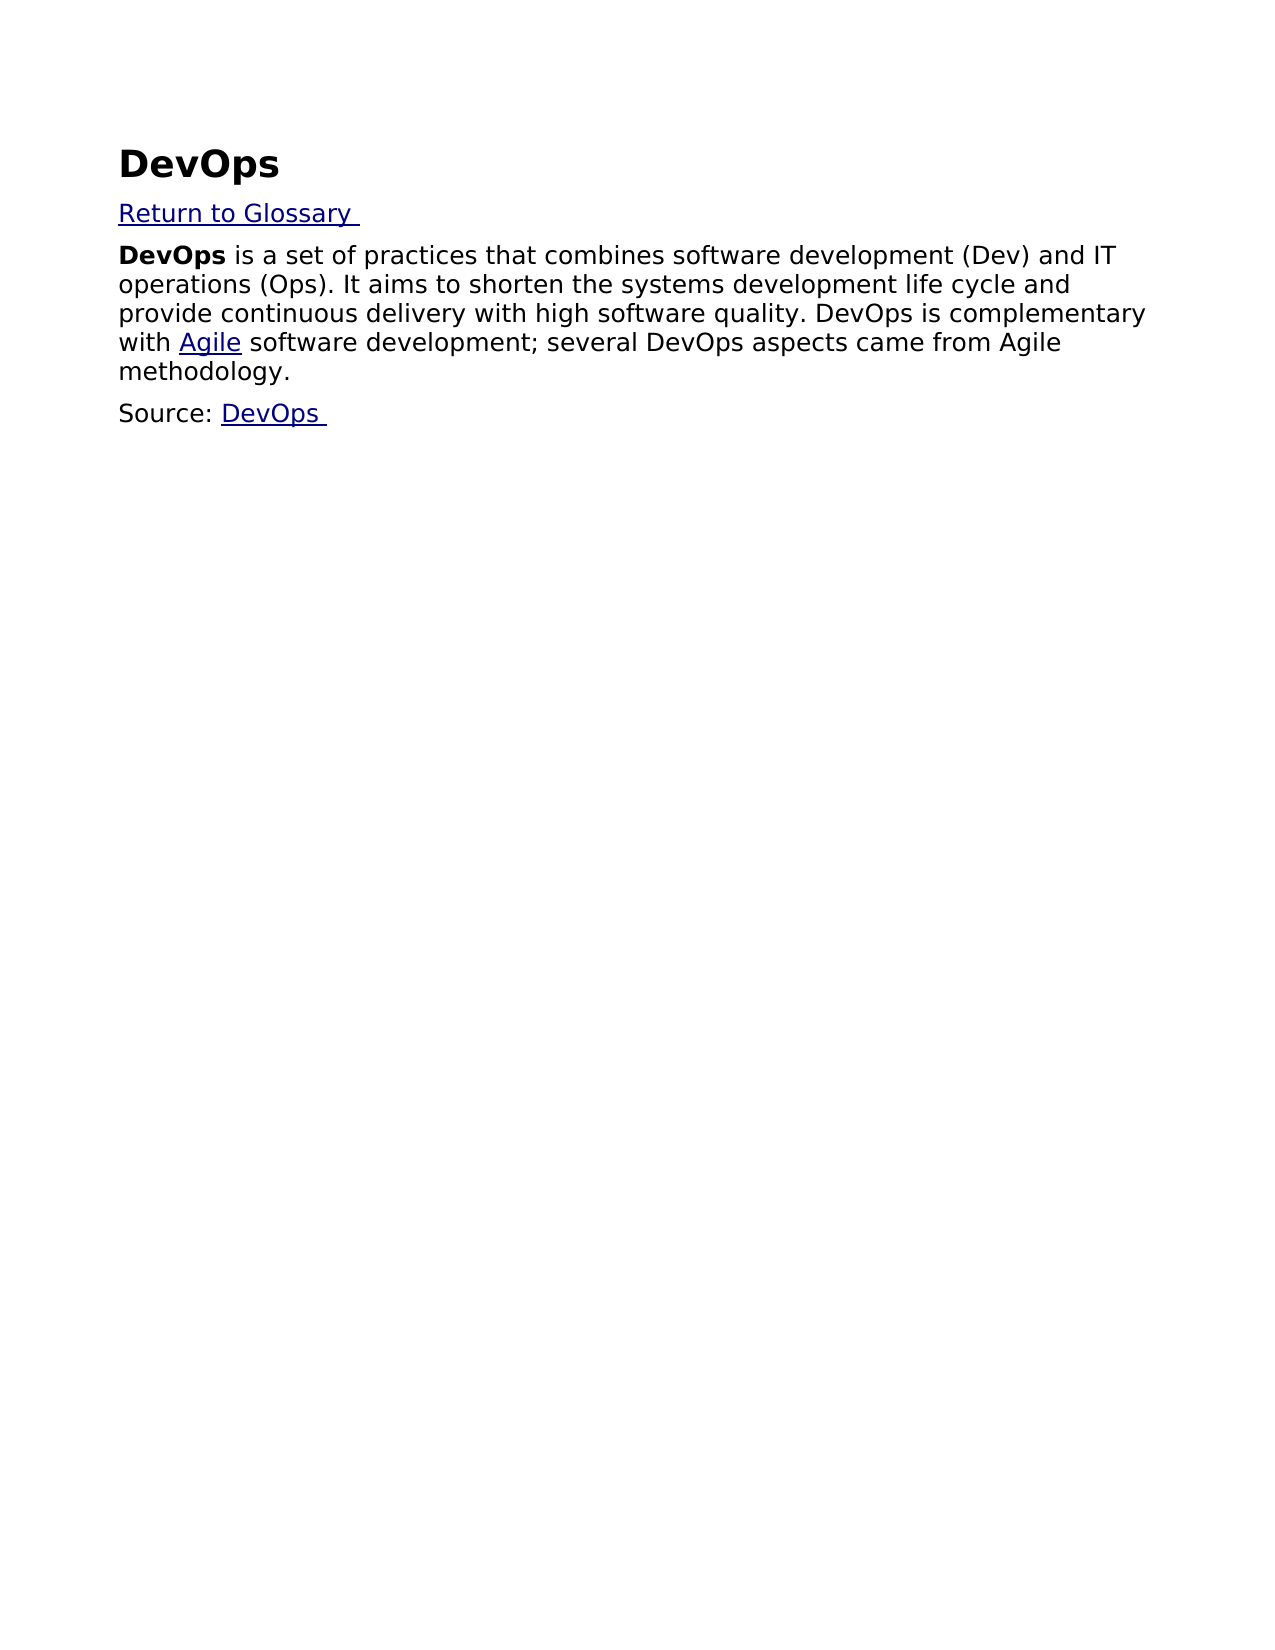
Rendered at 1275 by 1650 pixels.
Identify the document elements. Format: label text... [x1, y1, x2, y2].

text Return to Glossary [118, 199, 1157, 228]
subtitle DevOps [118, 143, 1157, 187]
text DevOps is a set of practices that combines software development (Dev) and IT operations (Ops). It aims to shorten the systems development life cycle and provide continuous delivery with high software quality. DevOps is complementary with Agile software development; several DevOps aspects came from Agile methodology. [118, 241, 1157, 387]
text Source: DevOps [118, 399, 1157, 428]
